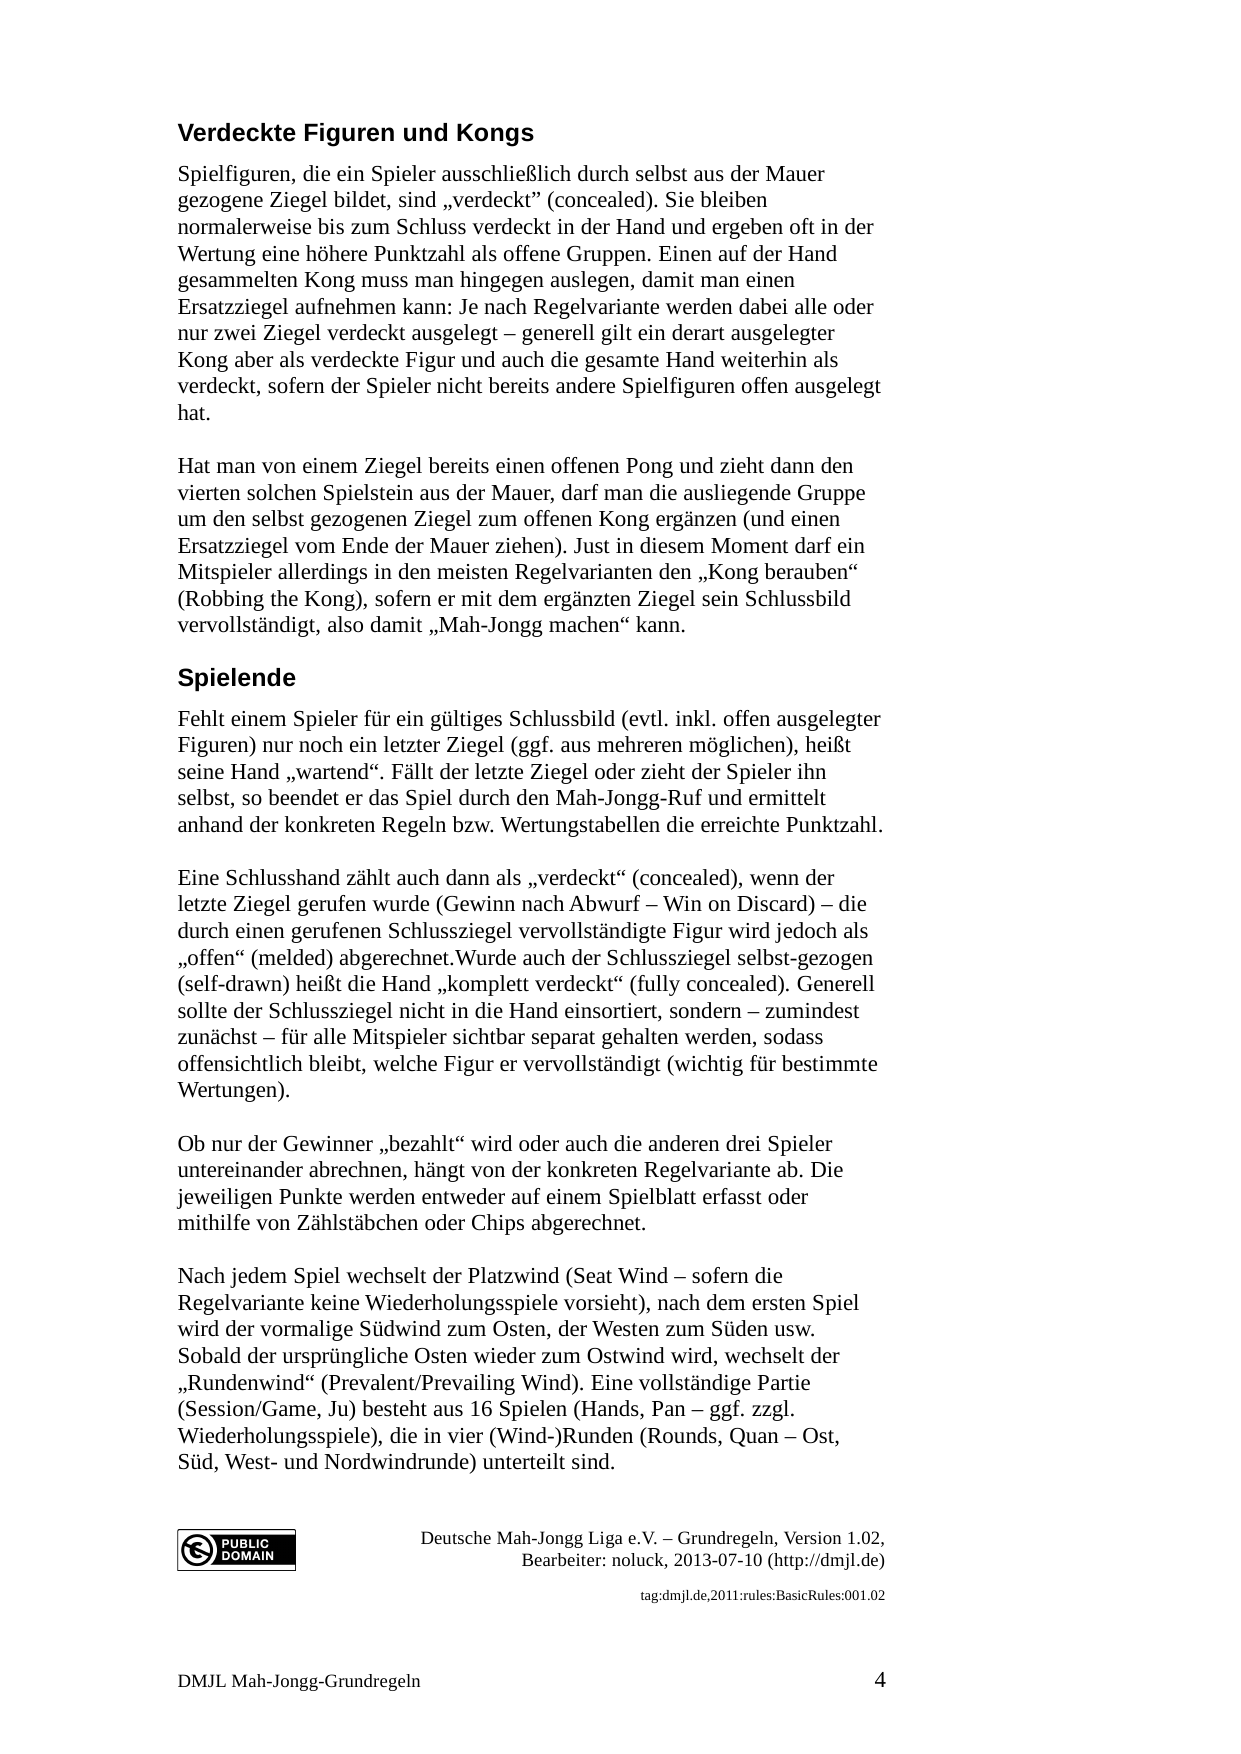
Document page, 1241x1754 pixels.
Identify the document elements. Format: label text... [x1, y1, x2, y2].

text Deutsche Mah-Jongg Liga e.V. – Grundregeln, Version 1.02, Bearbeiter: noluck, 2013-07-10 (http://dmjl.de) [177, 1526, 886, 1570]
text Ob nur der Gewinner „bezahlt“ wird oder auch die anderen drei Spieler untereinander abrechnen, hängt von der konkreten Regelvariante ab. Die jeweiligen Punkte werden entweder auf einem Spielblatt erfasst oder mithilfe von Zählstäbchen oder Chips abgerechnet. [177, 1129, 886, 1236]
subtitle Spielende [177, 663, 886, 692]
text Spielfiguren, die ein Spieler ausschließlich durch selbst aus der Mauer gezogene Ziegel bildet, sind „verdeckt” (concealed). Sie bleiben normalerweise bis zum Schluss verdeckt in der Hand und ergeben oft in der Wertung eine höhere Punktzahl als offene Gruppen. Einen auf der Hand gesammelten Kong muss man hingegen auslegen, damit man einen Ersatzziegel aufnehmen kann: Je nach Regelvariante werden dabei alle oder nur zwei Ziegel verdeckt ausgelegt – generell gilt ein derart ausgelegter Kong aber als verdeckte Figur und auch die gesamte Hand weiterhin als verdeckt, sofern der Spieler nicht bereits andere Spielfiguren offen ausgelegt hat. [177, 160, 886, 425]
subtitle Verdeckte Figuren und Kongs [177, 118, 886, 147]
text Eine Schlusshand zählt auch dann als „verdeckt“ (concealed), wenn der letzte Ziegel gerufen wurde (Gewinn nach Abwurf – Win on Discard) – die durch einen gerufenen Schlussziegel vervollständigte Figur wird jedoch als „offen“ (melded) abgerechnet.Wurde auch der Schlussziegel selbst-gezogen (self-drawn) heißt die Hand „komplett verdeckt“ (fully concealed). Generell sollte der Schlussziegel nicht in die Hand einsortiert, sondern – zumindest zunächst – für alle Mitspieler sichtbar separat gehalten werden, sodass offensichtlich bleibt, welche Figur er vervollständigt (wichtig für bestimmte Wertungen). [177, 864, 886, 1103]
picture [177, 1529, 296, 1571]
text Fehlt einem Spieler für ein gültiges Schlussbild (evtl. inkl. offen ausgelegter Figuren) nur noch ein letzter Ziegel (ggf. aus mehreren möglichen), heißt seine Hand „wartend“. Fällt der letzte Ziegel oder zieht der Spieler ihn selbst, so beendet er das Spiel durch den Mah-Jongg-Ruf und ermittelt anhand der konkreten Regeln bzw. Wertungstabellen die erreichte Punktzahl. [177, 704, 886, 837]
text Hat man von einem Ziegel bereits einen offenen Pong und zieht dann den vierten solchen Spielstein aus der Mauer, darf man die ausliegende Gruppe um den selbst gezogenen Ziegel zum offenen Kong ergänzen (und einen Ersatzziegel vom Ende der Mauer ziehen). Just in diesem Moment darf ein Mitspieler allerdings in den meisten Regelvarianten den „Kong berauben“ (Robbing the Kong), sofern er mit dem ergänzten Ziegel sein Schlussbild vervollständigt, also damit „Mah-Jongg machen“ kann. [177, 452, 886, 638]
text tag:dmjl.de,2011:rules:BasicRules:001.02 [177, 1587, 886, 1603]
text Nach jedem Spiel wechselt der Platzwind (Seat Wind – sofern die Regelvariante keine Wiederholungsspiele vorsieht), nach dem ersten Spiel wird der vormalige Südwind zum Osten, der Westen zum Süden usw. Sobald der ursprüngliche Osten wieder zum Ostwind wird, wechselt der „Rundenwind“ (Prevalent/Prevailing Wind). Eine vollständige Partie (Session/Game, Ju) besteht aus 16 Spielen (Hands, Pan – ggf. zzgl. Wiederholungsspiele), die in vier (Wind-)Runden (Rounds, Quan – Ost, Süd, West- und Nordwindrunde) unterteilt sind. [177, 1262, 886, 1475]
